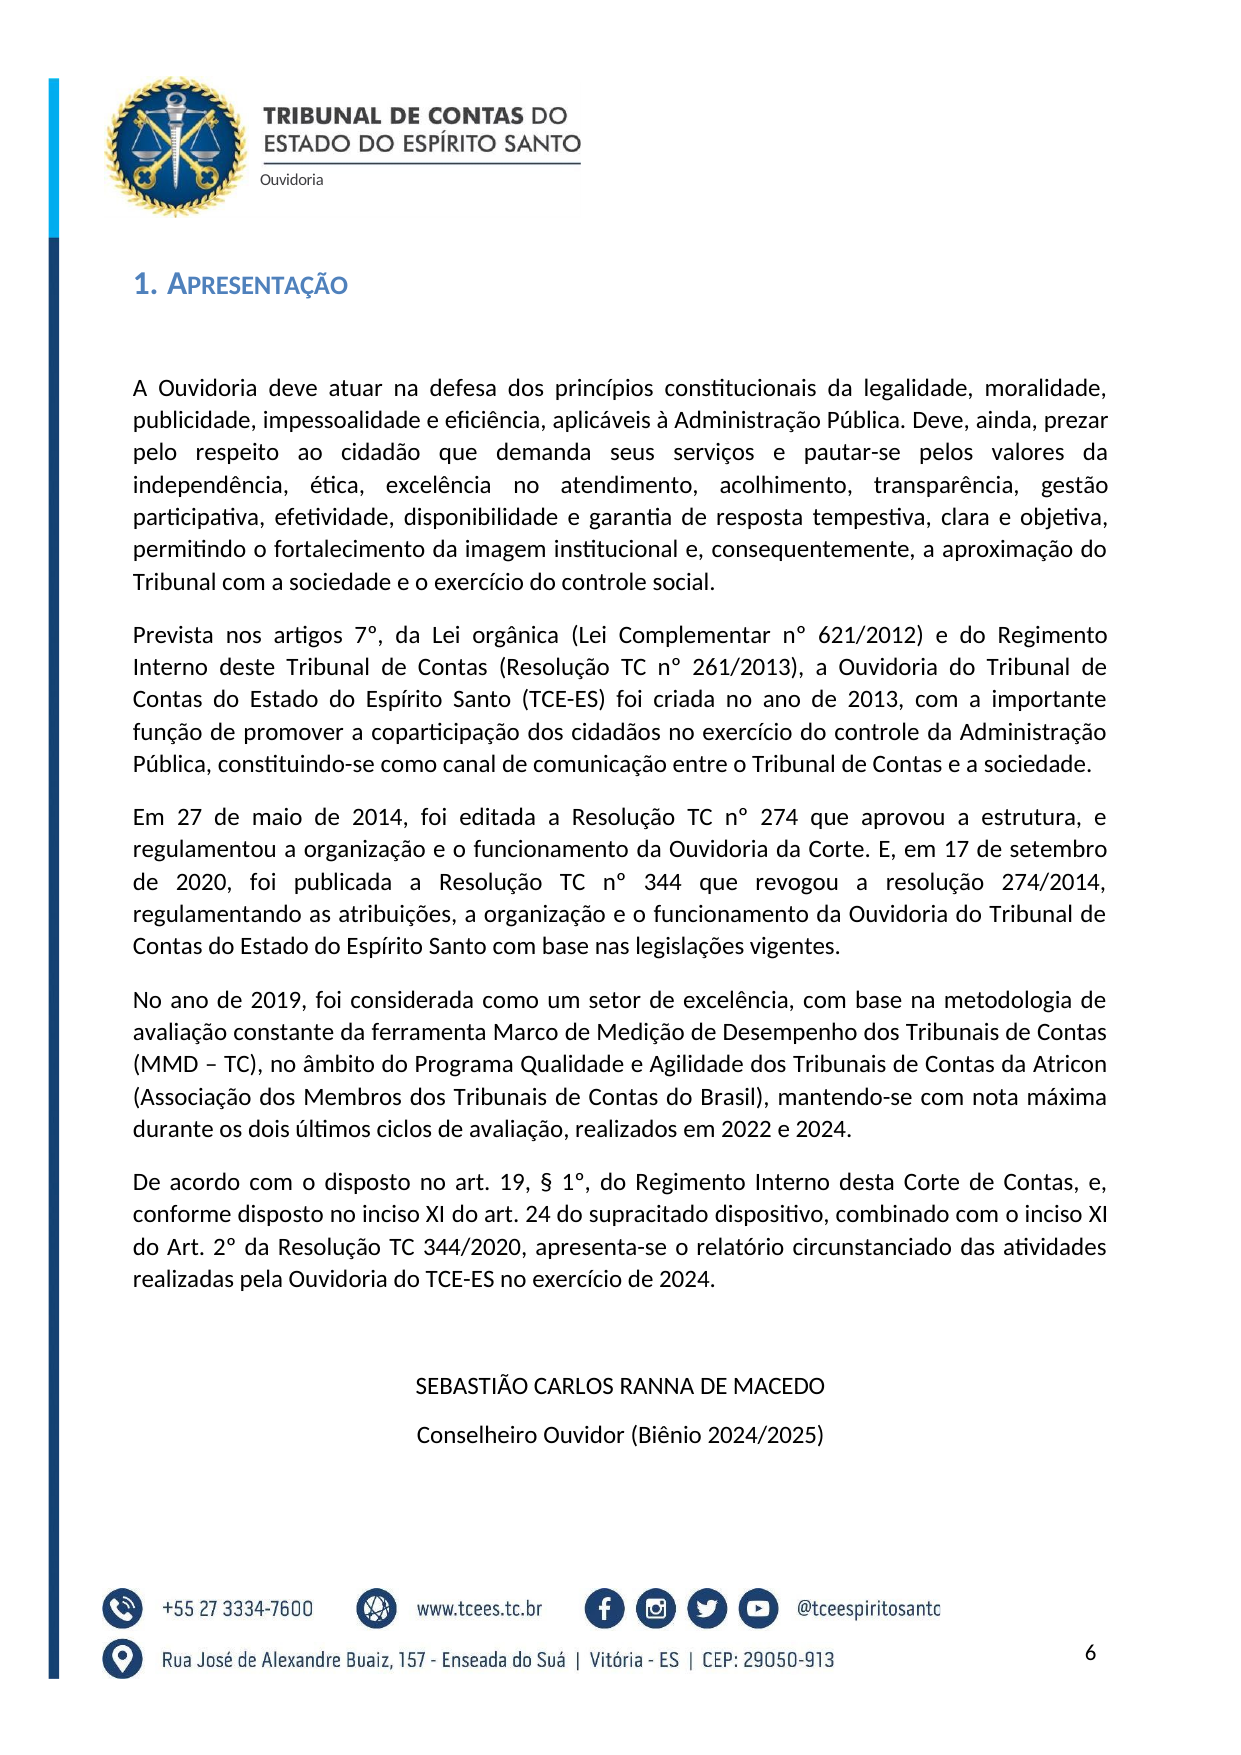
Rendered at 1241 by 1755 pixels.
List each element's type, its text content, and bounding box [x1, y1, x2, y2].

text SEBASTIÃO CARLOS RANNA DE MACEDO [406, 1370, 835, 1400]
text Prevista nos artigos 7º, da Lei orgânica (Lei Complementar nº 621/2012) e do Regimento Interno deste Tribunal de Contas (Resolução TC nº 261/2013), a Ouvidoria do Tribunal de Contas do Estado do Espírito Santo (TCE-ES) foi criada no ano de 2013, com a importante função de promover a coparticipação dos cidadãos no exercício do controle da Administração Pública, constituindo-se como canal de comunicação entre o Tribunal de Contas e a sociedade. [133, 619, 1108, 779]
list Apresentação [133, 262, 1123, 302]
text Em 27 de maio de 2014, foi editada a Resolução TC nº 274 que aprovou a estrutura, e regulamentou a organização e o funcionamento da Ouvidoria da Corte. E, em 17 de setembro de 2020, foi publicada a Resolução TC nº 344 que revogou a resolução 274/2014, regulamentando as atribuições, a organização e o funcionamento da Ouvidoria do Tribunal de Contas do Estado do Espírito Santo com base nas legislações vigentes. [133, 801, 1108, 961]
text No ano de 2019, foi considerada como um setor de excelência, com base na metodologia de avaliação constante da ferramenta Marco de Medição de Desempenho dos Tribunais de Contas (MMD – TC), no âmbito do Programa Qualidade e Agilidade dos Tribunais de Contas da Atricon (Associação dos Membros dos Tribunais de Contas do Brasil), mantendo-se com nota máxima durante os dois últimos ciclos de avaliação, realizados em 2022 e 2024. [133, 984, 1108, 1143]
text Conselheiro Ouvidor (Biênio 2024/2025) [406, 1420, 835, 1450]
text A Ouvidoria deve atuar na defesa dos princípios constitucionais da legalidade, moralidade, publicidade, impessoalidade e eficiência, aplicáveis à Administração Pública. Deve, ainda, prezar pelo respeito ao cidadão que demanda seus serviços e pautar-se pelos valores da independência, ética, excelência no atendimento, acolhimento, transparência, gestão participativa, efetividade, disponibilidade e garantia de resposta tempestiva, clara e objetiva, permitindo o fortalecimento da imagem institucional e, consequentemente, a aproximação do Tribunal com a sociedade e o exercício do controle social. [133, 372, 1108, 596]
text De acordo com o disposto no art. 19, § 1º, do Regimento Interno desta Corte de Contas, e, conforme disposto no inciso XI do art. 24 do supracitado dispositivo, combinado com o inciso XI do Art. 2º da Resolução TC 344/2020, apresenta-se o relatório circunstanciado das atividades realizadas pela Ouvidoria do TCE-ES no exercício de 2024. [133, 1166, 1108, 1294]
